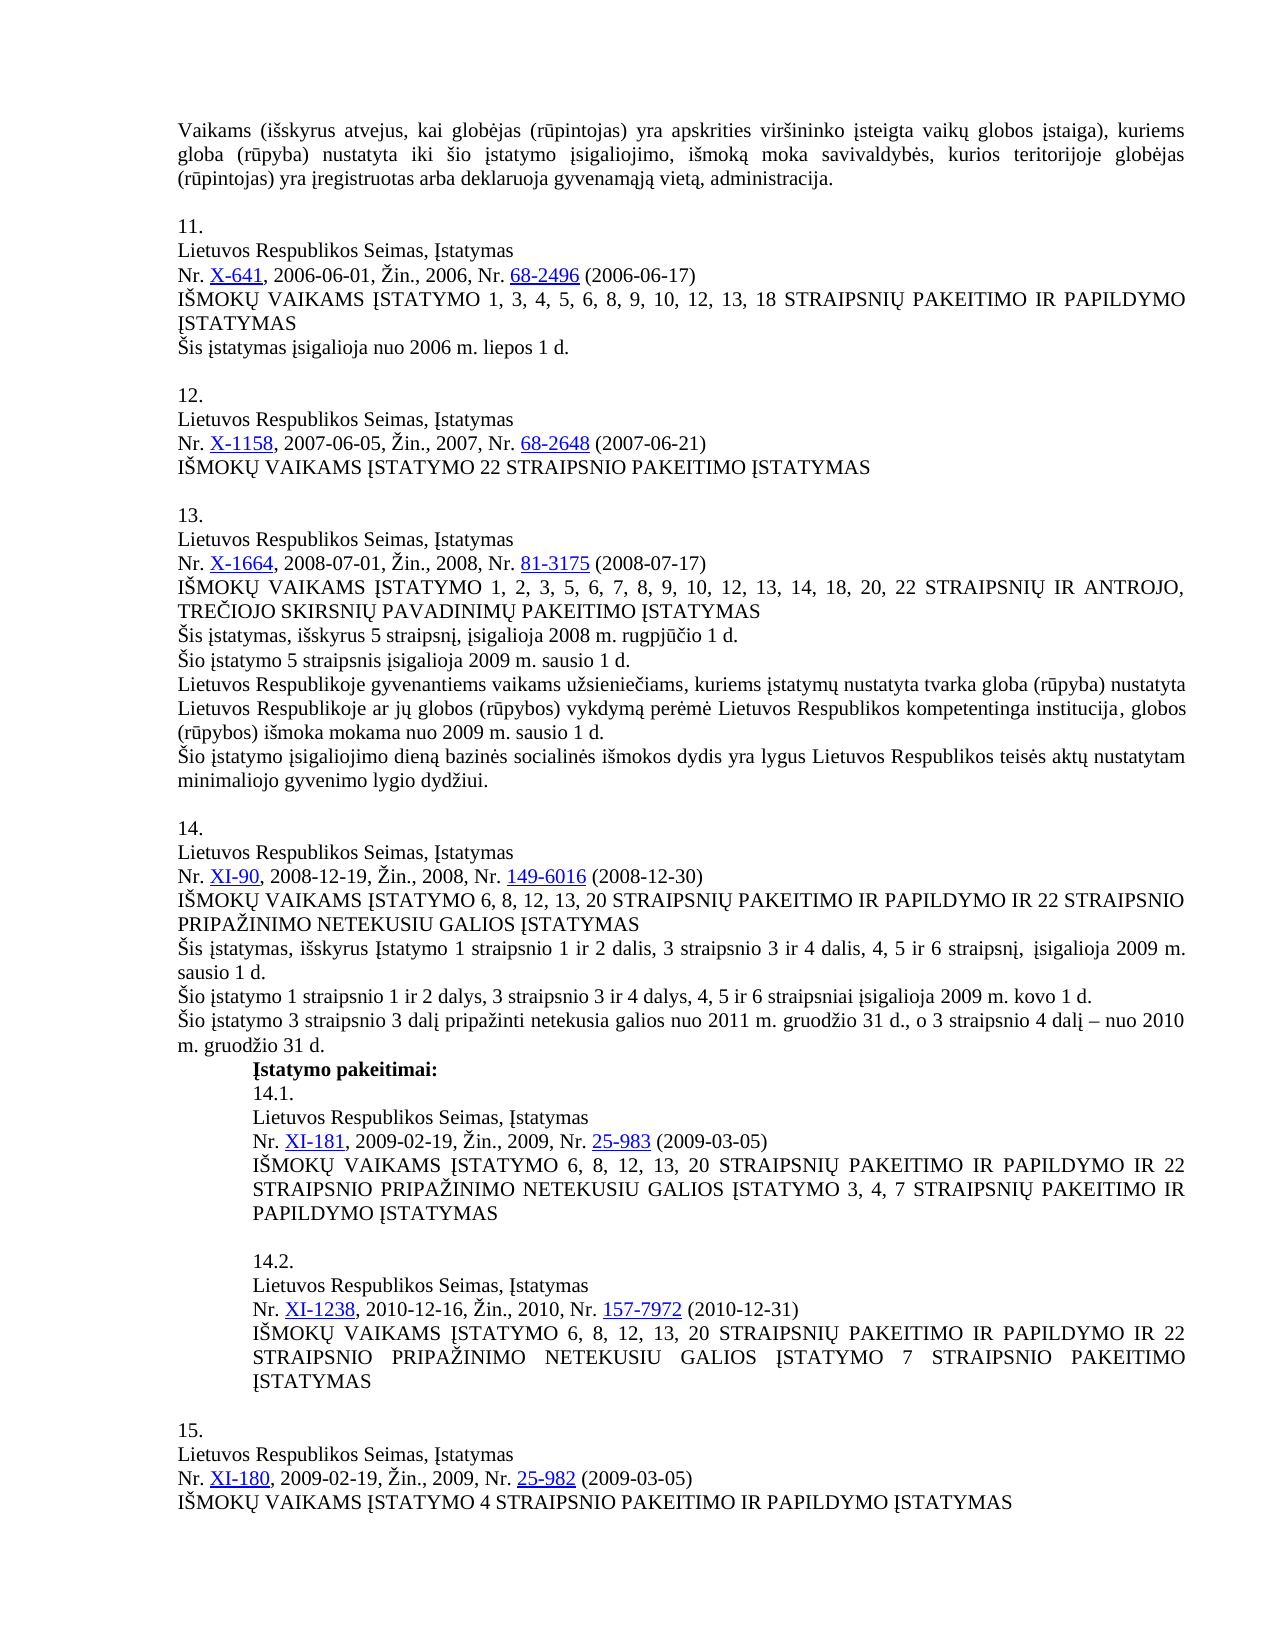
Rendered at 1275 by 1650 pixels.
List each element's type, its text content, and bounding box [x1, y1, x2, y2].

text Šio įstatymo 3 straipsnio 3 dalį pripažinti netekusia galios nuo 2011 m. gruodžio 31 d., o 3 straipsnio 4 dalį – nuo 2010 m. gruodžio 31 d. [177, 1008, 1186, 1057]
text IŠMOKŲ VAIKAMS ĮSTATYMO 6, 8, 12, 13, 20 STRAIPSNIŲ PAKEITIMO IR PAPILDYMO IR 22 STRAIPSNIO PRIPAŽINIMO NETEKUSIU GALIOS ĮSTATYMAS [177, 888, 1186, 936]
text Šio įstatymo 1 straipsnio 1 ir 2 dalys, 3 straipsnio 3 ir 4 dalys, 4, 5 ir 6 straipsniai įsigalioja 2009 m. kovo 1 d. [177, 984, 1186, 1008]
text Lietuvos Respublikos Seimas, Įstatymas [177, 840, 1186, 864]
text Nr. XI-181, 2009-02-19, Žin., 2009, Nr. 25-983 (2009-03-05) [177, 1129, 1186, 1153]
text Vaikams (išskyrus atvejus, kai globėjas (rūpintojas) yra apskrities viršininko įsteigta vaikų globos įstaiga), kuriems globa (rūpyba) nustatyta iki šio įstatymo įsigaliojimo, išmoką moka savivaldybės, kurios teritorijoje globėjas (rūpintojas) yra įregistruotas arba deklaruoja gyvenamąją vietą, administracija. [177, 118, 1186, 190]
text IŠMOKŲ VAIKAMS ĮSTATYMO 6, 8, 12, 13, 20 STRAIPSNIŲ PAKEITIMO IR PAPILDYMO IR 22 STRAIPSNIO PRIPAŽINIMO NETEKUSIU GALIOS ĮSTATYMO 7 STRAIPSNIO PAKEITIMO ĮSTATYMAS [252, 1321, 1186, 1393]
text 14.1. [177, 1081, 1186, 1105]
text Lietuvos Respublikos Seimas, Įstatymas [177, 1442, 1186, 1466]
text Lietuvos Respublikos Seimas, Įstatymas [177, 527, 1186, 551]
text Nr. X-1664, 2008-07-01, Žin., 2008, Nr. 81-3175 (2008-07-17) [177, 551, 1186, 575]
text IŠMOKŲ VAIKAMS ĮSTATYMO 22 STRAIPSNIO PAKEITIMO ĮSTATYMAS [177, 455, 1186, 479]
text IŠMOKŲ VAIKAMS ĮSTATYMO 4 STRAIPSNIO PAKEITIMO IR PAPILDYMO ĮSTATYMAS [177, 1490, 1186, 1514]
text Šis įstatymas įsigalioja nuo 2006 m. liepos 1 d. [177, 335, 1186, 359]
text Šis įstatymas, išskyrus Įstatymo 1 straipsnio 1 ir 2 dalis, 3 straipsnio 3 ir 4 dalis, 4, 5 ir 6 straipsnį, įsigalioja 2009 m. sausio 1 d. [177, 936, 1186, 984]
text IŠMOKŲ VAIKAMS ĮSTATYMO 6, 8, 12, 13, 20 STRAIPSNIŲ PAKEITIMO IR PAPILDYMO IR 22 STRAIPSNIO PRIPAŽINIMO NETEKUSIU GALIOS ĮSTATYMO 3, 4, 7 STRAIPSNIŲ PAKEITIMO IR PAPILDYMO ĮSTATYMAS [252, 1153, 1186, 1225]
text Šis įstatymas, išskyrus 5 straipsnį, įsigalioja 2008 m. rugpjūčio 1 d. [177, 623, 1186, 647]
text IŠMOKŲ VAIKAMS ĮSTATYMO 1, 3, 4, 5, 6, 8, 9, 10, 12, 13, 18 STRAIPSNIŲ PAKEITIMO IR PAPILDYMO ĮSTATYMAS [177, 287, 1186, 335]
text Lietuvos Respublikos Seimas, Įstatymas [177, 1105, 1186, 1129]
text 14. [177, 816, 1186, 840]
text Nr. XI-180, 2009-02-19, Žin., 2009, Nr. 25-982 (2009-03-05) [177, 1466, 1186, 1490]
text 13. [177, 503, 1186, 527]
text 15. [177, 1417, 1186, 1442]
text Nr. XI-1238, 2010-12-16, Žin., 2010, Nr. 157-7972 (2010-12-31) [177, 1297, 1186, 1321]
text Lietuvos Respublikoje gyvenantiems vaikams užsieniečiams, kuriems įstatymų nustatyta tvarka globa (rūpyba) nustatyta Lietuvos Respublikoje ar jų globos (rūpybos) vykdymą perėmė Lietuvos Respublikos kompetentinga institucija, globos (rūpybos) išmoka mokama nuo 2009 m. sausio 1 d. [177, 672, 1186, 744]
text Šio įstatymo įsigaliojimo dieną bazinės socialinės išmokos dydis yra lygus Lietuvos Respublikos teisės aktų nustatytam minimaliojo gyvenimo lygio dydžiui. [177, 744, 1186, 792]
text Nr. X-641, 2006-06-01, Žin., 2006, Nr. 68-2496 (2006-06-17) [177, 262, 1186, 287]
text Įstatymo pakeitimai: [177, 1057, 1186, 1081]
text IŠMOKŲ VAIKAMS ĮSTATYMO 1, 2, 3, 5, 6, 7, 8, 9, 10, 12, 13, 14, 18, 20, 22 STRAIPSNIŲ IR ANTROJO, TREČIOJO SKIRSNIŲ PAVADINIMŲ PAKEITIMO ĮSTATYMAS [177, 575, 1186, 623]
text Nr. X-1158, 2007-06-05, Žin., 2007, Nr. 68-2648 (2007-06-21) [177, 431, 1186, 455]
text Lietuvos Respublikos Seimas, Įstatymas [177, 407, 1186, 431]
text 14.2. [177, 1249, 1186, 1273]
text 11. [177, 214, 1186, 238]
text Lietuvos Respublikos Seimas, Įstatymas [177, 1273, 1186, 1297]
text 12. [177, 383, 1186, 407]
text Šio įstatymo 5 straipsnis įsigalioja 2009 m. sausio 1 d. [177, 647, 1186, 672]
text Nr. XI-90, 2008-12-19, Žin., 2008, Nr. 149-6016 (2008-12-30) [177, 864, 1186, 888]
text Lietuvos Respublikos Seimas, Įstatymas [177, 238, 1186, 262]
